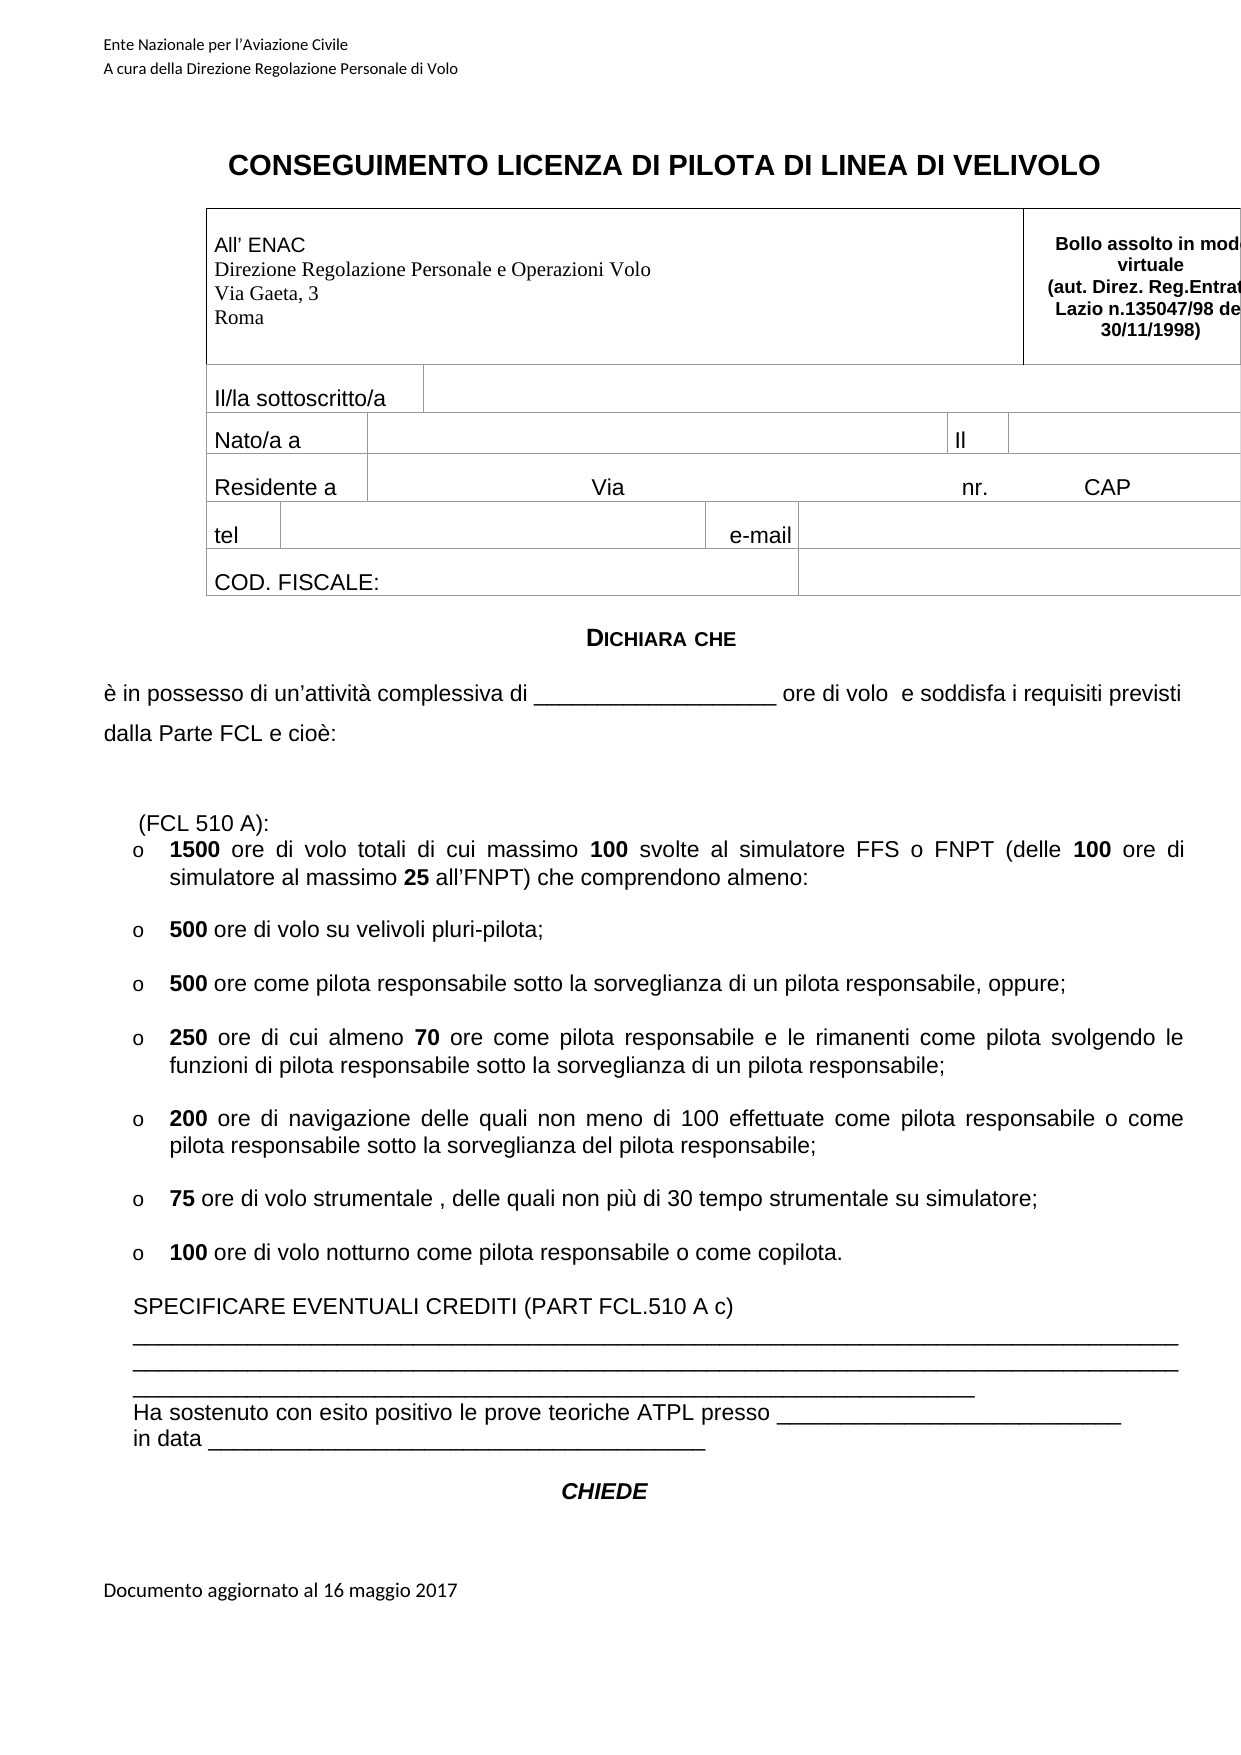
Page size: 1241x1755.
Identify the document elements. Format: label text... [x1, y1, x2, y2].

text è in possesso di un’attività complessiva di ___________________ ore di volo e soddisfa i requisiti previsti dalla Parte FCL e cioè: [103, 680, 1181, 746]
table_cell Il/la sottoscritto/a [207, 365, 423, 412]
list 1500 ore di volo totali di cui massimo 100 svolte al simulatore FFS o FNPT (delle 100 ore di simulatore al massimo 25 all’FNPT) che comprendono almeno: [207, 836, 1185, 890]
list 500 ore di volo su velivoli pluri-pilota; [207, 916, 1185, 944]
table_cell [368, 413, 947, 453]
table_cell e-mail [706, 502, 798, 548]
table_cell [281, 502, 705, 548]
list 500 ore come pilota responsabile sotto la sorveglianza di un pilota responsabile, oppure; [207, 970, 1185, 998]
text CHIEDE [89, 1478, 1122, 1504]
list 250 ore di cui almeno 70 ore come pilota responsabile e le rimanenti come pilota svolgendo le funzioni di pilota responsabile sotto la sorveglianza di un pilota responsabile; [207, 1024, 1185, 1078]
text Dichiara che [207, 623, 1122, 651]
table_cell COD. FISCALE: [207, 549, 798, 595]
text Ha sostenuto con esito positivo le prove teoriche ATPL presso ___________________________ in data _______________________________________ [133, 1399, 1122, 1451]
table_cell [799, 549, 1240, 595]
table_header All’ ENAC Direzione Regolazione Personale e Operazioni Volo Via Gaeta, 3 Roma [207, 209, 1023, 364]
text (FCL 510 A): [132, 809, 1185, 836]
list 100 ore di volo notturno come pilota responsabile o come copilota. [207, 1239, 1185, 1267]
table_cell Residente a [207, 454, 367, 501]
table_cell tel [207, 502, 280, 548]
table_cell Nato/a a [207, 413, 367, 453]
table_cell [1009, 413, 1240, 453]
table_cell Il [948, 413, 1008, 453]
list 200 ore di navigazione delle quali non meno di 100 effettuate come pilota responsabile o come pilota responsabile sotto la sorveglianza del pilota responsabile; [207, 1105, 1185, 1159]
table_cell [799, 502, 1240, 548]
table_cell Via nr. CAP [368, 454, 1240, 501]
text ______________________________________________________________________________________________________________________________________________________________________________________________________________________________________ [133, 1320, 1185, 1399]
table_cell [424, 365, 1240, 412]
text SPECIFICARE EVENTUALI CREDITI (PART FCL.510 A c) [133, 1293, 1185, 1320]
text CONSEGUIMENTO LICENZA DI PILOTA DI LINEA DI VELIVOLO [207, 148, 1122, 181]
table_header Bollo assolto in modo virtuale (aut. Direz. Reg.Entrate Lazio n.135047/98 del 30/11/1998) [1024, 209, 1240, 364]
list 75 ore di volo strumentale , delle quali non più di 30 tempo strumentale su simulatore; [207, 1185, 1185, 1213]
